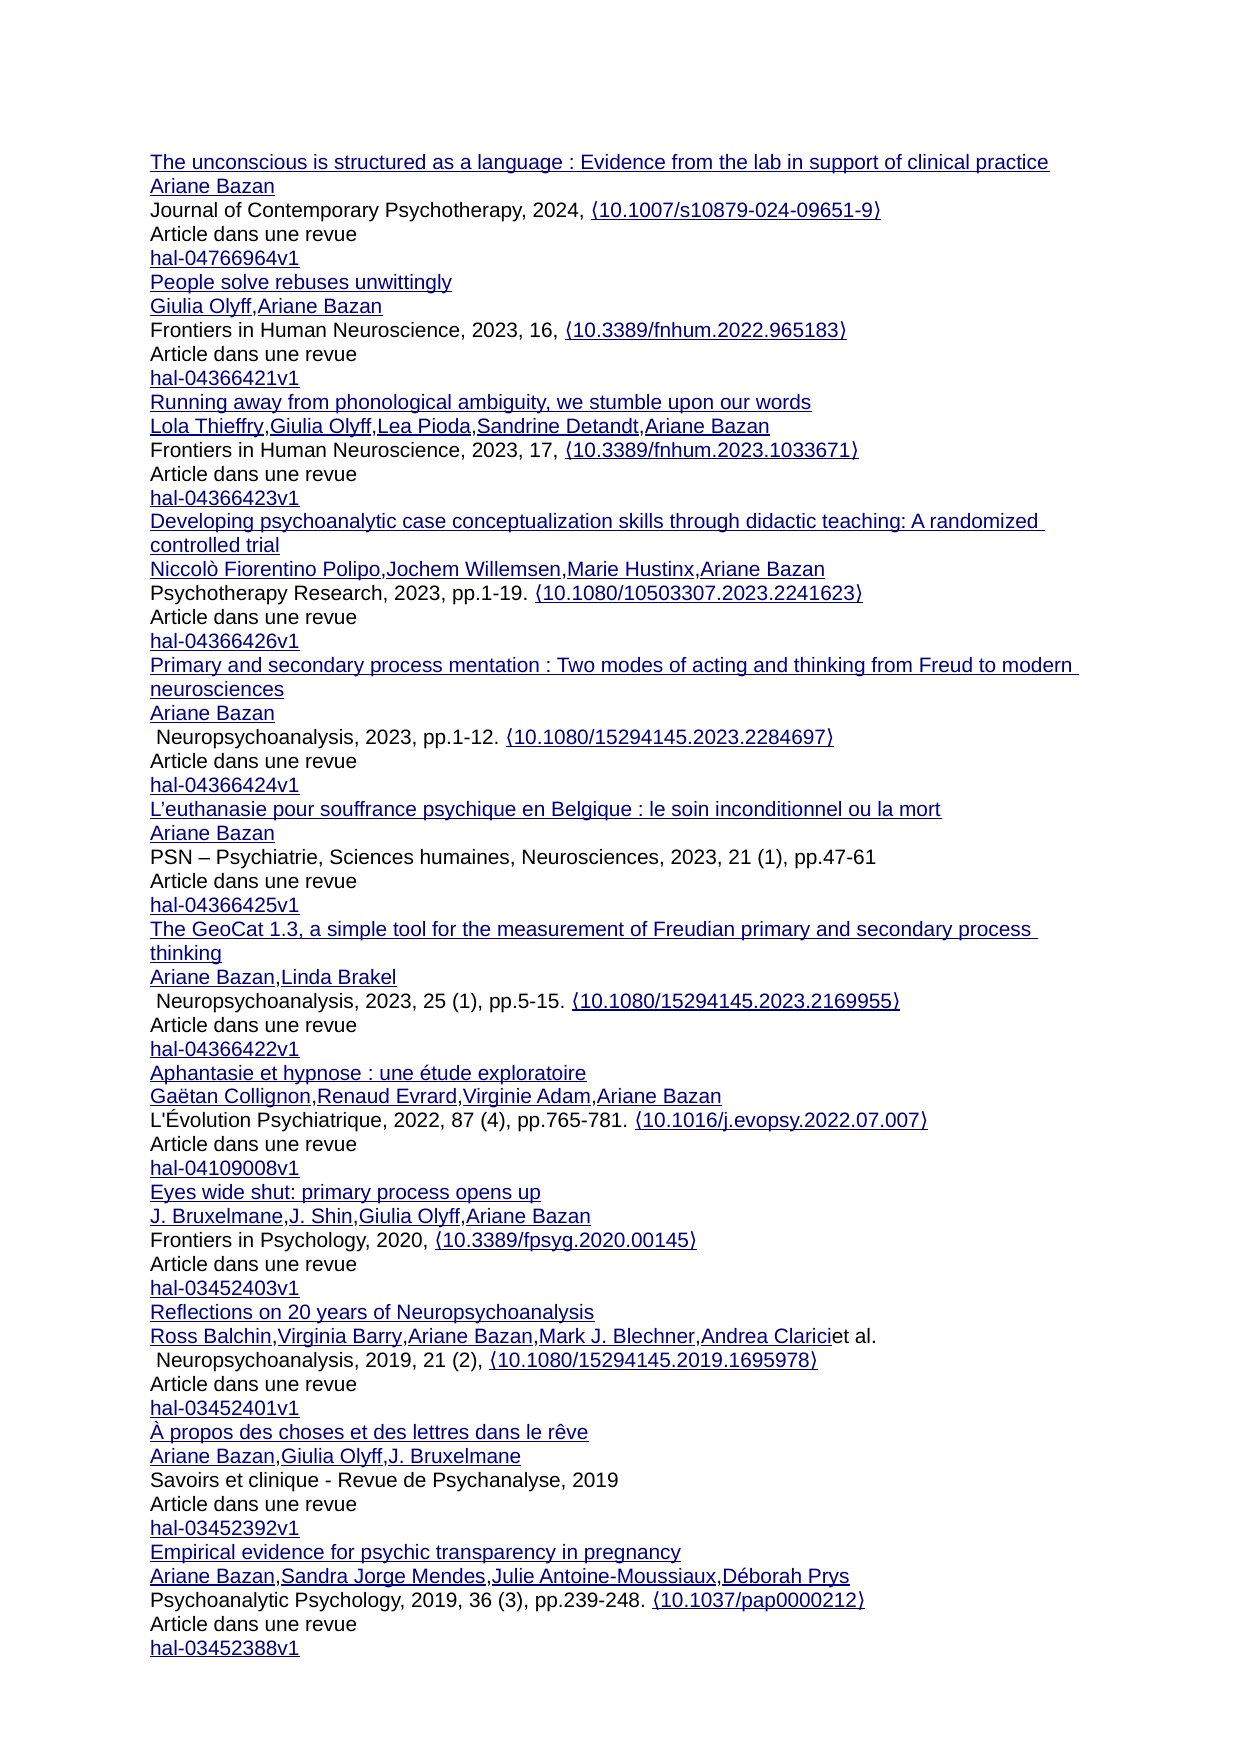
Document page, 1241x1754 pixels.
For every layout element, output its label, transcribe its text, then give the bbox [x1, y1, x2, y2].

table_cell Reflections on 20 years of Neuropsychoanalysis Ross Balchin,Virginia Barry,Ariane Bazan,Mark J. Blechner,Andrea Clariciet al. Neuropsychoanalysis, 2019, 21 (2), ⟨10.1080/15294145.2019.1695978⟩ Article dans une revue hal-03452401v1 [150, 1300, 1090, 1420]
table_cell The unconscious is structured as a language : Evidence from the lab in support of clinical practice Ariane Bazan Journal of Contemporary Psychotherapy, 2024, ⟨10.1007/s10879-024-09651-9⟩ Article dans une revue hal-04766964v1 [150, 150, 1090, 270]
table_cell People solve rebuses unwittingly Giulia Olyff,Ariane Bazan Frontiers in Human Neuroscience, 2023, 16, ⟨10.3389/fnhum.2022.965183⟩ Article dans une revue hal-04366421v1 [150, 270, 1090, 389]
table_cell Running away from phonological ambiguity, we stumble upon our words Lola Thieffry,Giulia Olyff,Lea Pioda,Sandrine Detandt,Ariane Bazan Frontiers in Human Neuroscience, 2023, 17, ⟨10.3389/fnhum.2023.1033671⟩ Article dans une revue hal-04366423v1 [150, 390, 1090, 509]
table_cell Primary and secondary process mentation : Two modes of acting and thinking from Freud to modern neurosciences Ariane Bazan Neuropsychoanalysis, 2023, pp.1-12. ⟨10.1080/15294145.2023.2284697⟩ Article dans une revue hal-04366424v1 [150, 653, 1090, 797]
table_cell Empirical evidence for psychic transparency in pregnancy Ariane Bazan,Sandra Jorge Mendes,Julie Antoine-Moussiaux,Déborah Prys Psychoanalytic Psychology, 2019, 36 (3), pp.239-248. ⟨10.1037/pap0000212⟩ Article dans une revue hal-03452388v1 [150, 1540, 1090, 1659]
table_cell Eyes wide shut: primary process opens up J. Bruxelmane,J. Shin,Giulia Olyff,Ariane Bazan Frontiers in Psychology, 2020, ⟨10.3389/fpsyg.2020.00145⟩ Article dans une revue hal-03452403v1 [150, 1180, 1090, 1300]
table_cell À propos des choses et des lettres dans le rêve Ariane Bazan,Giulia Olyff,J. Bruxelmane Savoirs et clinique - Revue de Psychanalyse, 2019 Article dans une revue hal-03452392v1 [150, 1420, 1090, 1539]
table_cell Aphantasie et hypnose : une étude exploratoire Gaëtan Collignon,Renaud Evrard,Virginie Adam,Ariane Bazan L'Évolution Psychiatrique, 2022, 87 (4), pp.765-781. ⟨10.1016/j.evopsy.2022.07.007⟩ Article dans une revue hal-04109008v1 [150, 1060, 1090, 1180]
table_cell Developing psychoanalytic case conceptualization skills through didactic teaching: A randomized controlled trial Niccolò Fiorentino Polipo,Jochem Willemsen,Marie Hustinx,Ariane Bazan Psychotherapy Research, 2023, pp.1-19. ⟨10.1080/10503307.2023.2241623⟩ Article dans une revue hal-04366426v1 [150, 509, 1090, 653]
table_cell L’euthanasie pour souffrance psychique en Belgique : le soin inconditionnel ou la mort Ariane Bazan PSN – Psychiatrie, Sciences humaines, Neurosciences, 2023, 21 (1), pp.47-61 Article dans une revue hal-04366425v1 [150, 797, 1090, 917]
table_cell The GeoCat 1.3, a simple tool for the measurement of Freudian primary and secondary process thinking Ariane Bazan,Linda Brakel Neuropsychoanalysis, 2023, 25 (1), pp.5-15. ⟨10.1080/15294145.2023.2169955⟩ Article dans une revue hal-04366422v1 [150, 917, 1090, 1060]
